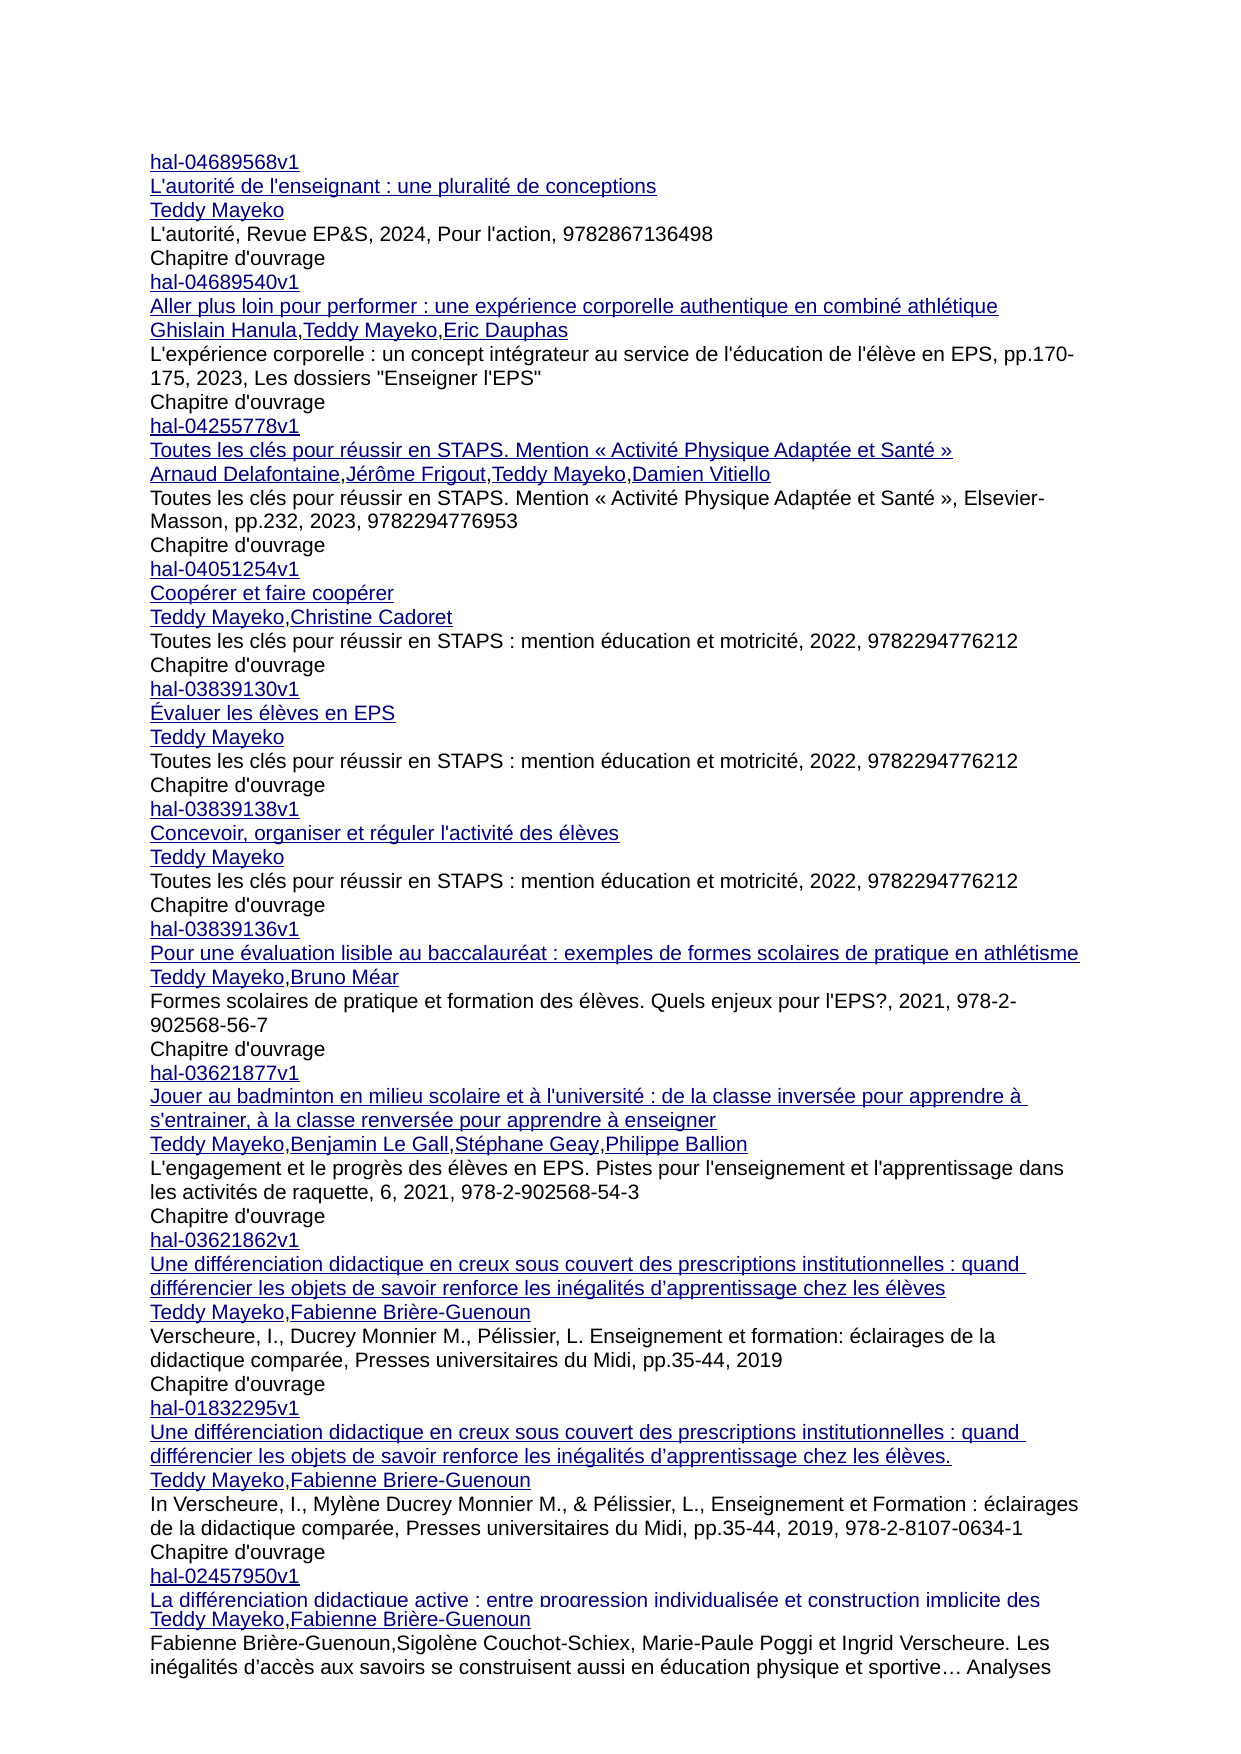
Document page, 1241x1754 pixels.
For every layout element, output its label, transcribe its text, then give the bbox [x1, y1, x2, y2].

table_cell L'autorité de l'enseignant : une pluralité de conceptions Teddy Mayeko L'autorité, Revue EP&S, 2024, Pour l'action, 9782867136498 Chapitre d'ouvrage hal-04689540v1 [150, 174, 1090, 294]
table_cell La différenciation didactique active : entre progression individualisée et construction implicite des inégalités. Teddy Mayeko,Fabienne Brière-Guenoun Fabienne Brière-Guenoun,Sigolène Couchot-Schiex, Marie-Paule Poggi et Ingrid Verscheure. Les inégalités d’accès aux savoirs se construisent aussi en éducation physique et sportive… Analyses didactiques et sociologiques, Presses Universitaires de Franche-Comté, pp.65-78, 2018 Chapitre d'ouvrage hal-01832298v1 [150, 1588, 1090, 1679]
table_cell Coopérer et faire coopérer Teddy Mayeko,Christine Cadoret Toutes les clés pour réussir en STAPS : mention éducation et motricité, 2022, 9782294776212 Chapitre d'ouvrage hal-03839130v1 [150, 581, 1090, 701]
table_cell Jouer au badminton en milieu scolaire et à l'université : de la classe inversée pour apprendre à s'entrainer, à la classe renversée pour apprendre à enseigner Teddy Mayeko,Benjamin Le Gall,Stéphane Geay,Philippe Ballion L'engagement et le progrès des élèves en EPS. Pistes pour l'enseignement et l'apprentissage dans les activités de raquette, 6, 2021, 978-2-902568-54-3 Chapitre d'ouvrage hal-03621862v1 [150, 1084, 1090, 1252]
table_cell Une différenciation didactique en creux sous couvert des prescriptions institutionnelles : quand différencier les objets de savoir renforce les inégalités d’apprentissage chez les élèves Teddy Mayeko,Fabienne Brière-Guenoun Verscheure, I., Ducrey Monnier M., Pélissier, L. Enseignement et formation: éclairages de la didactique comparée, Presses universitaires du Midi, pp.35-44, 2019 Chapitre d'ouvrage hal-01832295v1 [150, 1252, 1090, 1420]
table_cell Pour une évaluation lisible au baccalauréat : exemples de formes scolaires de pratique en athlétisme Teddy Mayeko,Bruno Méar Formes scolaires de pratique et formation des élèves. Quels enjeux pour l'EPS?, 2021, 978-2-902568-56-7 Chapitre d'ouvrage hal-03621877v1 [150, 941, 1090, 1084]
table_cell Une différenciation didactique en creux sous couvert des prescriptions institutionnelles : quand différencier les objets de savoir renforce les inégalités d’apprentissage chez les élèves. Teddy Mayeko,Fabienne Briere-Guenoun In Verscheure, I., Mylène Ducrey Monnier M., & Pélissier, L., Enseignement et Formation : éclairages de la didactique comparée, Presses universitaires du Midi, pp.35-44, 2019, 978-2-8107-0634-1 Chapitre d'ouvrage hal-02457950v1 [150, 1420, 1090, 1587]
table_cell Toutes les clés pour réussir en STAPS. Mention « Activité Physique Adaptée et Santé » Arnaud Delafontaine,Jérôme Frigout,Teddy Mayeko,Damien Vitiello Toutes les clés pour réussir en STAPS. Mention « Activité Physique Adaptée et Santé », Elsevier-Masson, pp.232, 2023, 9782294776953 Chapitre d'ouvrage hal-04051254v1 [150, 438, 1090, 581]
table_cell Concevoir, organiser et réguler l'activité des élèves Teddy Mayeko Toutes les clés pour réussir en STAPS : mention éducation et motricité, 2022, 9782294776212 Chapitre d'ouvrage hal-03839136v1 [150, 821, 1090, 941]
table_cell Évaluer les élèves en EPS Teddy Mayeko Toutes les clés pour réussir en STAPS : mention éducation et motricité, 2022, 9782294776212 Chapitre d'ouvrage hal-03839138v1 [150, 701, 1090, 821]
table_cell hal-04689568v1 [150, 150, 1090, 174]
table_cell Aller plus loin pour performer : une expérience corporelle authentique en combiné athlétique Ghislain Hanula,Teddy Mayeko,Eric Dauphas L'expérience corporelle : un concept intégrateur au service de l'éducation de l'élève en EPS, pp.170-175, 2023, Les dossiers "Enseigner l'EPS" Chapitre d'ouvrage hal-04255778v1 [150, 294, 1090, 437]
